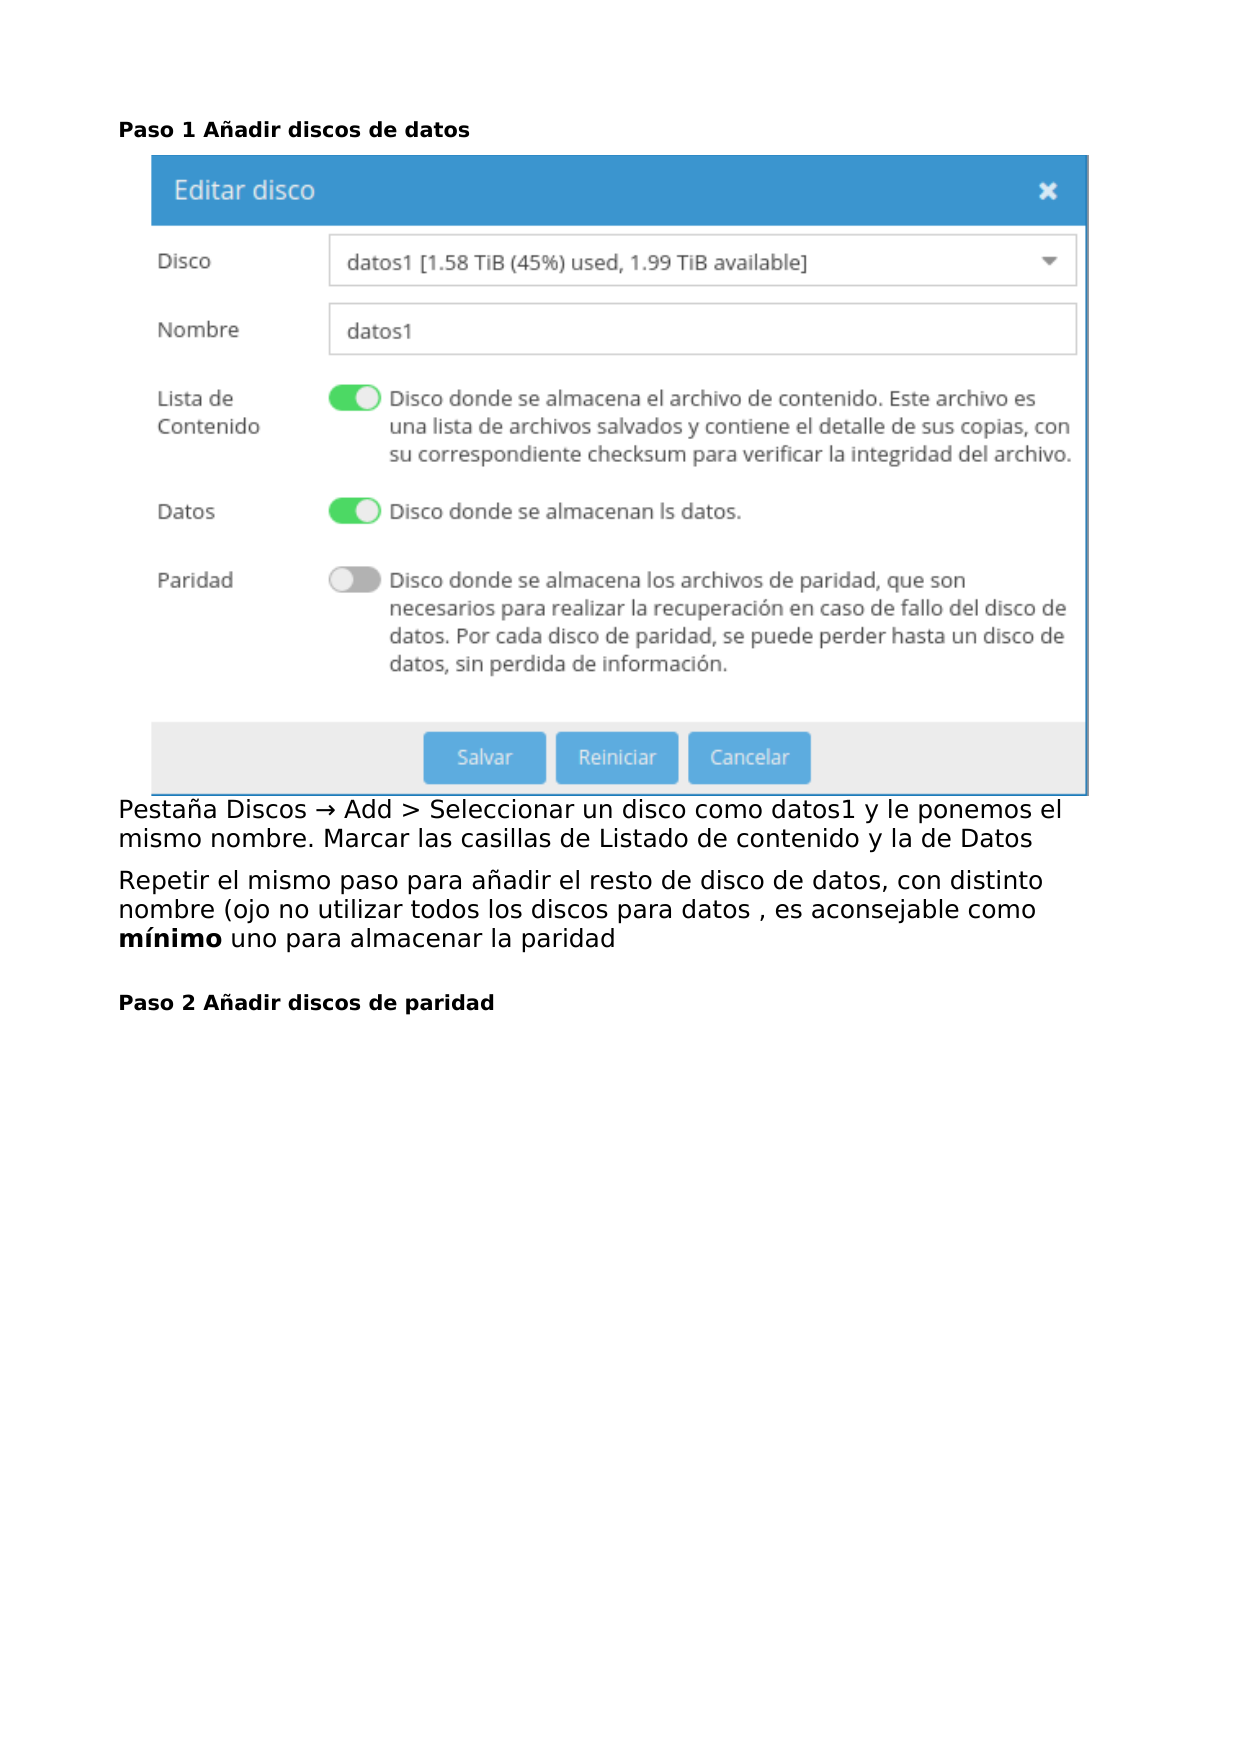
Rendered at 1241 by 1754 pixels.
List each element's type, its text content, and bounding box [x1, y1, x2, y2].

subtitle Paso 2 Añadir discos de paridad [118, 991, 1122, 1015]
text Repetir el mismo paso para añadir el resto de disco de datos, con distinto nombre (ojo no utilizar todos los discos para datos , es aconsejable como mínimo uno para almacenar la paridad [118, 866, 1122, 953]
subtitle Paso 1 Añadir discos de datos [118, 118, 1122, 142]
picture [151, 155, 1089, 796]
text Pestaña Discos → Add > Seleccionar un disco como datos1 y le ponemos el mismo nombre. Marcar las casillas de Listado de contenido y la de Datos [118, 155, 1122, 853]
